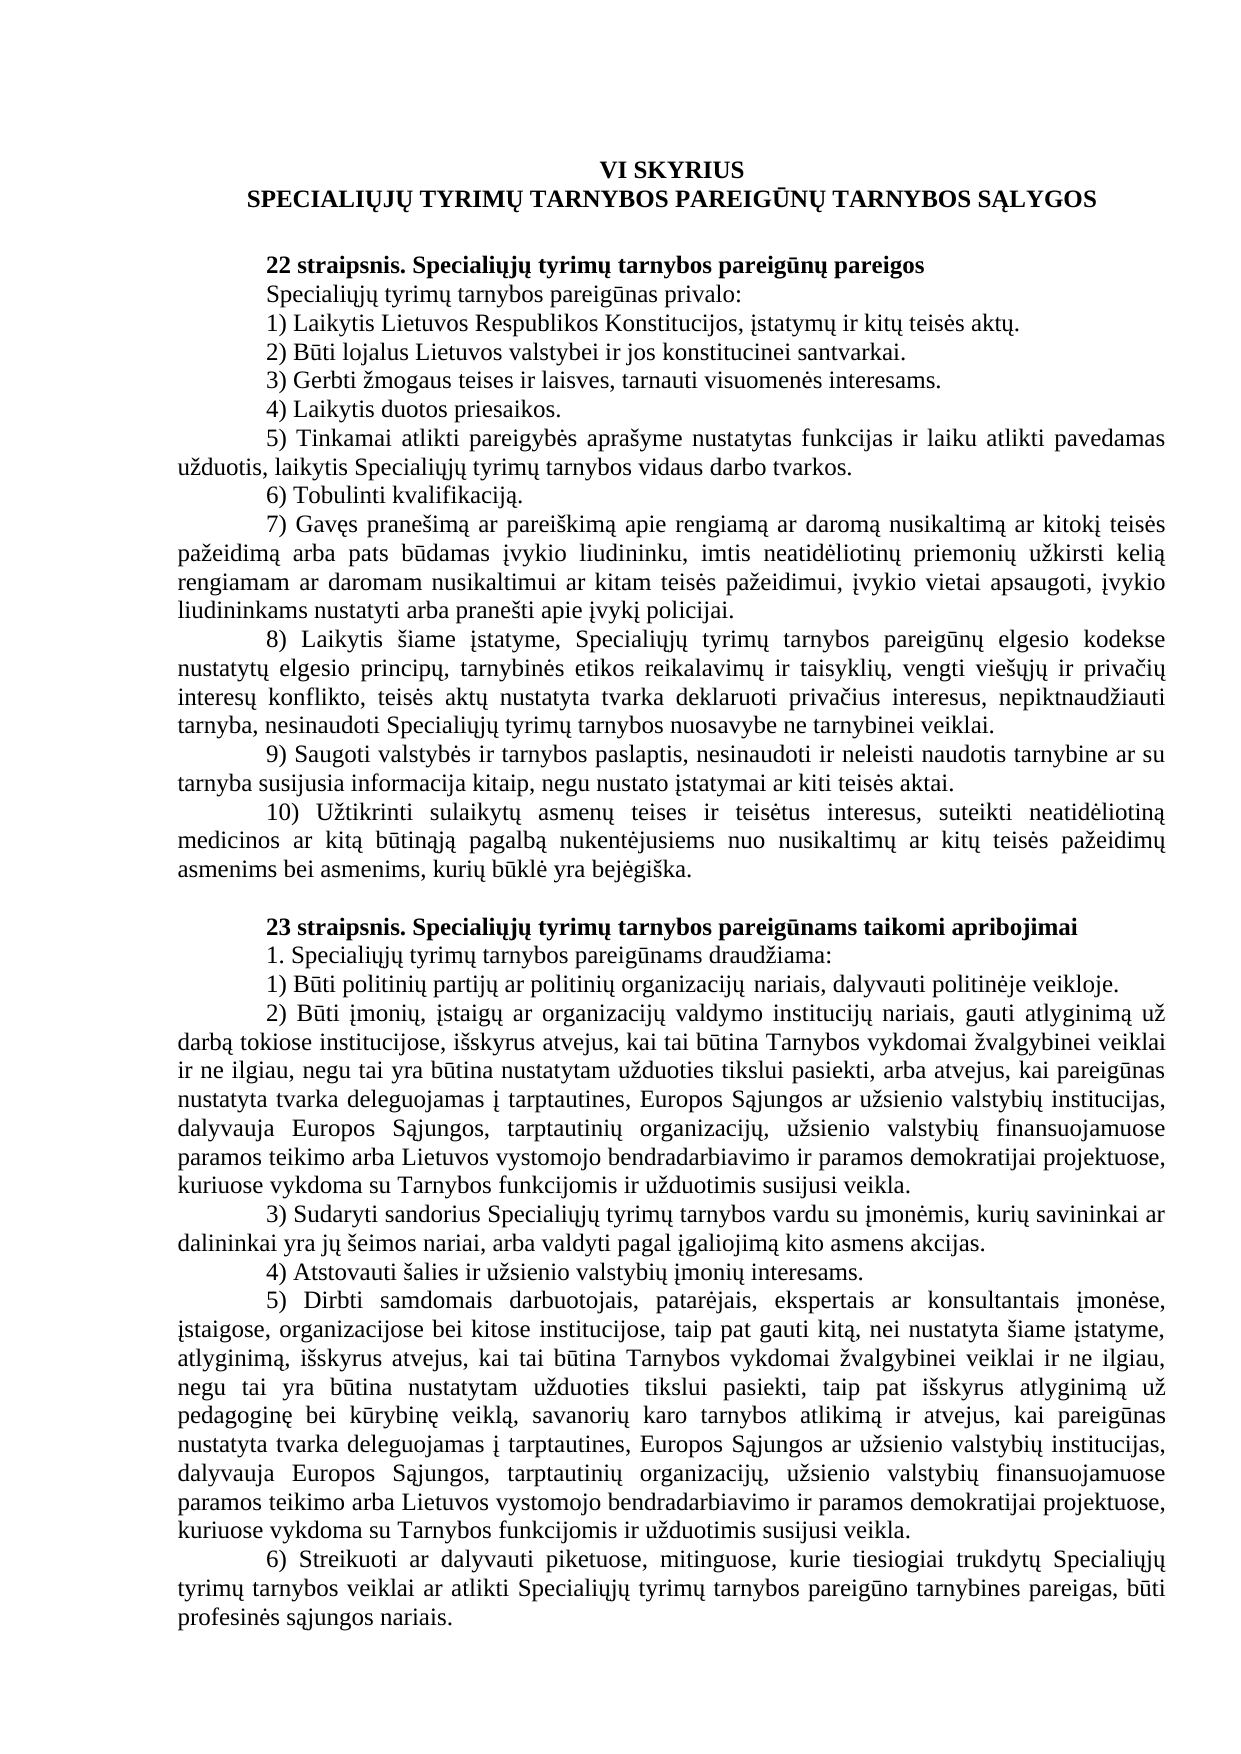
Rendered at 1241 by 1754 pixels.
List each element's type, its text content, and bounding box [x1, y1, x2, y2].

text Specialiųjų tyrimų tarnybos pareigūnas privalo: [177, 279, 1167, 308]
text 1) Laikytis Lietuvos Respublikos Konstitucijos, įstatymų ir kitų teisės aktų. [177, 308, 1167, 337]
text 22 straipsnis. Specialiųjų tyrimų tarnybos pareigūnų pareigos [177, 251, 1167, 279]
text 7) Gavęs pranešimą ar pareiškimą apie rengiamą ar daromą nusikaltimą ar kitokį teisės pažeidimą arba pats būdamas įvykio liudininku, imtis neatidėliotinų priemonių užkirsti kelią rengiamam ar daromam nusikaltimui ar kitam teisės pažeidimui, įvykio vietai apsaugoti, įvykio liudininkams nustatyti arba pranešti apie įvykį policijai. [177, 509, 1167, 624]
text 10) Užtikrinti sulaikytų asmenų teises ir teisėtus interesus, suteikti neatidėliotiną medicinos ar kitą būtinąją pagalbą nukentėjusiems nuo nusikaltimų ar kitų teisės pažeidimų asmenims bei asmenims, kurių būklė yra bejėgiška. [177, 797, 1167, 883]
text SPECIALIŲJŲ TYRIMŲ TARNYBOS PAREIGŪNŲ TARNYBOS SĄLYGOS [177, 184, 1167, 213]
text 4) Atstovauti šalies ir užsienio valstybių įmonių interesams. [177, 1257, 1167, 1286]
text 5) Tinkamai atlikti pareigybės aprašyme nustatytas funkcijas ir laiku atlikti pavedamas užduotis, laikytis Specialiųjų tyrimų tarnybos vidaus darbo tvarkos. [177, 423, 1167, 481]
text 1. Specialiųjų tyrimų tarnybos pareigūnams draudžiama: [177, 941, 1167, 969]
text 5) Dirbti samdomais darbuotojais, patarėjais, ekspertais ar konsultantais įmonėse, įstaigose, organizacijose bei kitose institucijose, taip pat gauti kitą, nei nustatyta šiame įstatyme, atlyginimą, išskyrus atvejus, kai tai būtina Tarnybos vykdomai žvalgybinei veiklai ir ne ilgiau, negu tai yra būtina nustatytam užduoties tikslui pasiekti, taip pat išskyrus atlyginimą už pedagoginę bei kūrybinę veiklą, savanorių karo tarnybos atlikimą ir atvejus, kai pareigūnas nustatyta tvarka deleguojamas į tarptautines, Europos Sąjungos ar užsienio valstybių institucijas, dalyvauja Europos Sąjungos, tarptautinių organizacijų, užsienio valstybių finansuojamuose paramos teikimo arba Lietuvos vystomojo bendradarbiavimo ir paramos demokratijai projektuose, kuriuose vykdoma su Tarnybos funkcijomis ir užduotimis susijusi veikla. [177, 1286, 1167, 1544]
text 1) Būti politinių partijų ar politinių organizacijų nariais, dalyvauti politinėje veikloje. [177, 969, 1167, 998]
text 23 straipsnis. Specialiųjų tyrimų tarnybos pareigūnams taikomi apribojimai [177, 912, 1167, 941]
text 2) Būti lojalus Lietuvos valstybei ir jos konstitucinei santvarkai. [177, 337, 1167, 366]
text 6) Streikuoti ar dalyvauti piketuose, mitinguose, kurie tiesiogiai trukdytų Specialiųjų tyrimų tarnybos veiklai ar atlikti Specialiųjų tyrimų tarnybos pareigūno tarnybines pareigas, būti profesinės sąjungos nariais. [177, 1544, 1167, 1631]
text VI SKYRIUS [177, 156, 1167, 184]
text 3) Gerbti žmogaus teises ir laisves, tarnauti visuomenės interesams. [177, 366, 1167, 394]
text 9) Saugoti valstybės ir tarnybos paslaptis, nesinaudoti ir neleisti naudotis tarnybine ar su tarnyba susijusia informacija kitaip, negu nustato įstatymai ar kiti teisės aktai. [177, 739, 1167, 797]
text 4) Laikytis duotos priesaikos. [177, 394, 1167, 423]
text 2) Būti įmonių, įstaigų ar organizacijų valdymo institucijų nariais, gauti atlyginimą už darbą tokiose institucijose, išskyrus atvejus, kai tai būtina Tarnybos vykdomai žvalgybinei veiklai ir ne ilgiau, negu tai yra būtina nustatytam užduoties tikslui pasiekti, arba atvejus, kai pareigūnas nustatyta tvarka deleguojamas į tarptautines, Europos Sąjungos ar užsienio valstybių institucijas, dalyvauja Europos Sąjungos, tarptautinių organizacijų, užsienio valstybių finansuojamuose paramos teikimo arba Lietuvos vystomojo bendradarbiavimo ir paramos demokratijai projektuose, kuriuose vykdoma su Tarnybos funkcijomis ir užduotimis susijusi veikla. [177, 998, 1167, 1199]
text 8) Laikytis šiame įstatyme, Specialiųjų tyrimų tarnybos pareigūnų elgesio kodekse nustatytų elgesio principų, tarnybinės etikos reikalavimų ir taisyklių, vengti viešųjų ir privačių interesų konflikto, teisės aktų nustatyta tvarka deklaruoti privačius interesus, nepiktnaudžiauti tarnyba, nesinaudoti Specialiųjų tyrimų tarnybos nuosavybe ne tarnybinei veiklai. [177, 624, 1167, 739]
text 6) Tobulinti kvalifikaciją. [177, 481, 1167, 509]
text 3) Sudaryti sandorius Specialiųjų tyrimų tarnybos vardu su įmonėmis, kurių savininkai ar dalininkai yra jų šeimos nariai, arba valdyti pagal įgaliojimą kito asmens akcijas. [177, 1199, 1167, 1257]
